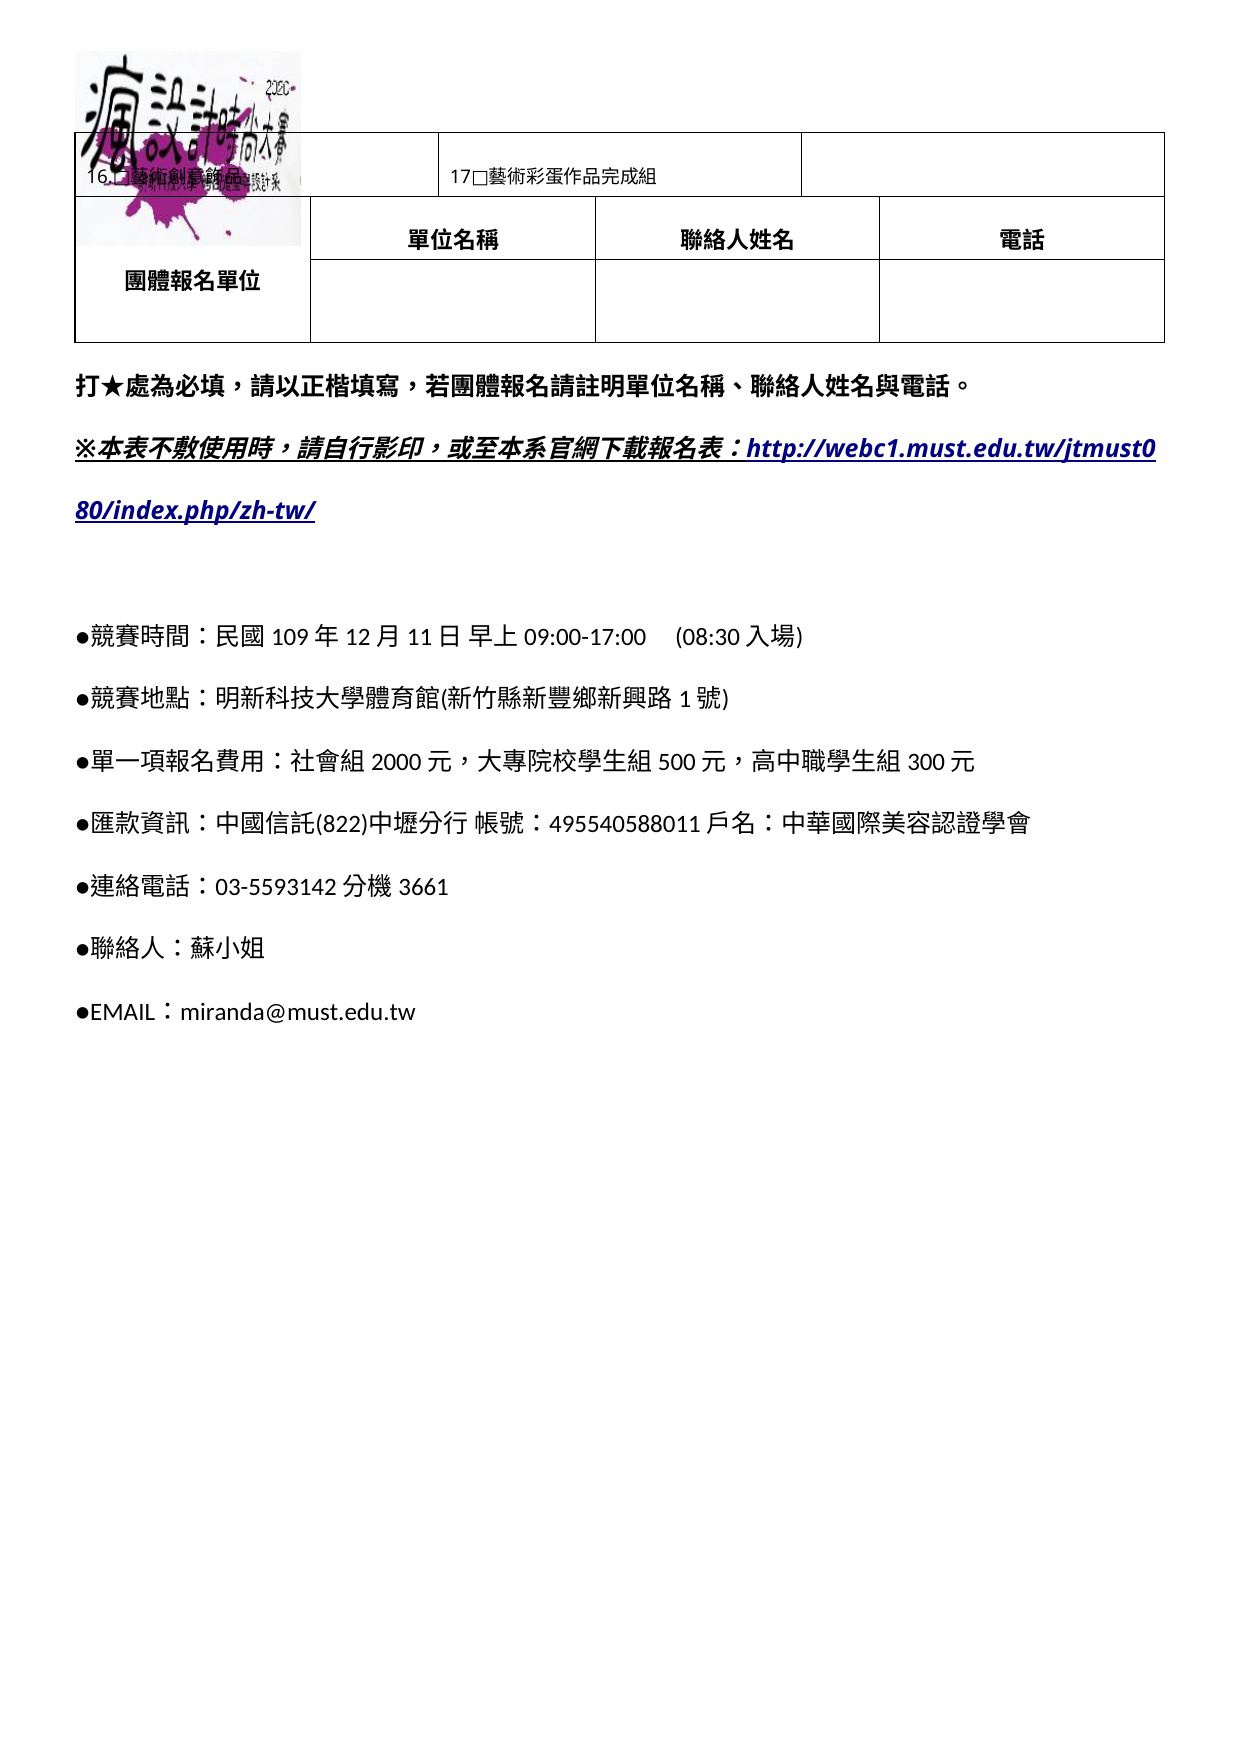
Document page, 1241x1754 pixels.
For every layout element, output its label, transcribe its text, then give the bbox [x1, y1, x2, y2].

table_cell [880, 260, 1164, 342]
text ●連絡電話：03-5593142 分機 3661 [75, 843, 1165, 905]
table_cell 17□藝術彩蛋作品完成組 [439, 133, 801, 196]
text ●EMAIL：miranda@must.edu.tw [75, 968, 1165, 1030]
table_cell [596, 260, 879, 342]
text 打★處為必填，請以正楷填寫，若團體報名請註明單位名稱、聯絡人姓名與電話。 ※本表不敷使用時，請自行影印，或至本系官網下載報名表：http://webc1.must.edu.tw/jtmust080/index.php/zh-tw/ [75, 343, 1165, 530]
table_cell [311, 260, 595, 342]
table_cell 團體報名單位 [76, 197, 310, 342]
table_cell 聯絡人姓名 [596, 197, 879, 259]
text ●聯絡人：蘇小姐 [75, 905, 1165, 968]
table_cell [802, 133, 1164, 196]
table_cell 16.□藝術創意飾品 [302, 133, 438, 196]
table_cell 單位名稱 [311, 197, 595, 259]
text ●競賽地點：明新科技大學體育館(新竹縣新豐鄉新興路 1 號) ●單一項報名費用：社會組 2000 元，大專院校學生組 500 元，高中職學生組 300 元 ●匯款資訊：中國信託(822)中壢分行 帳號：495540588011 戶名：中華國際美容認證學會 [75, 655, 1165, 843]
table_cell 電話 [880, 197, 1164, 259]
text ●競賽時間：民國 109 年 12 月 11 日 早上 09:00-17:00 (08:30 入場) [75, 593, 1165, 655]
